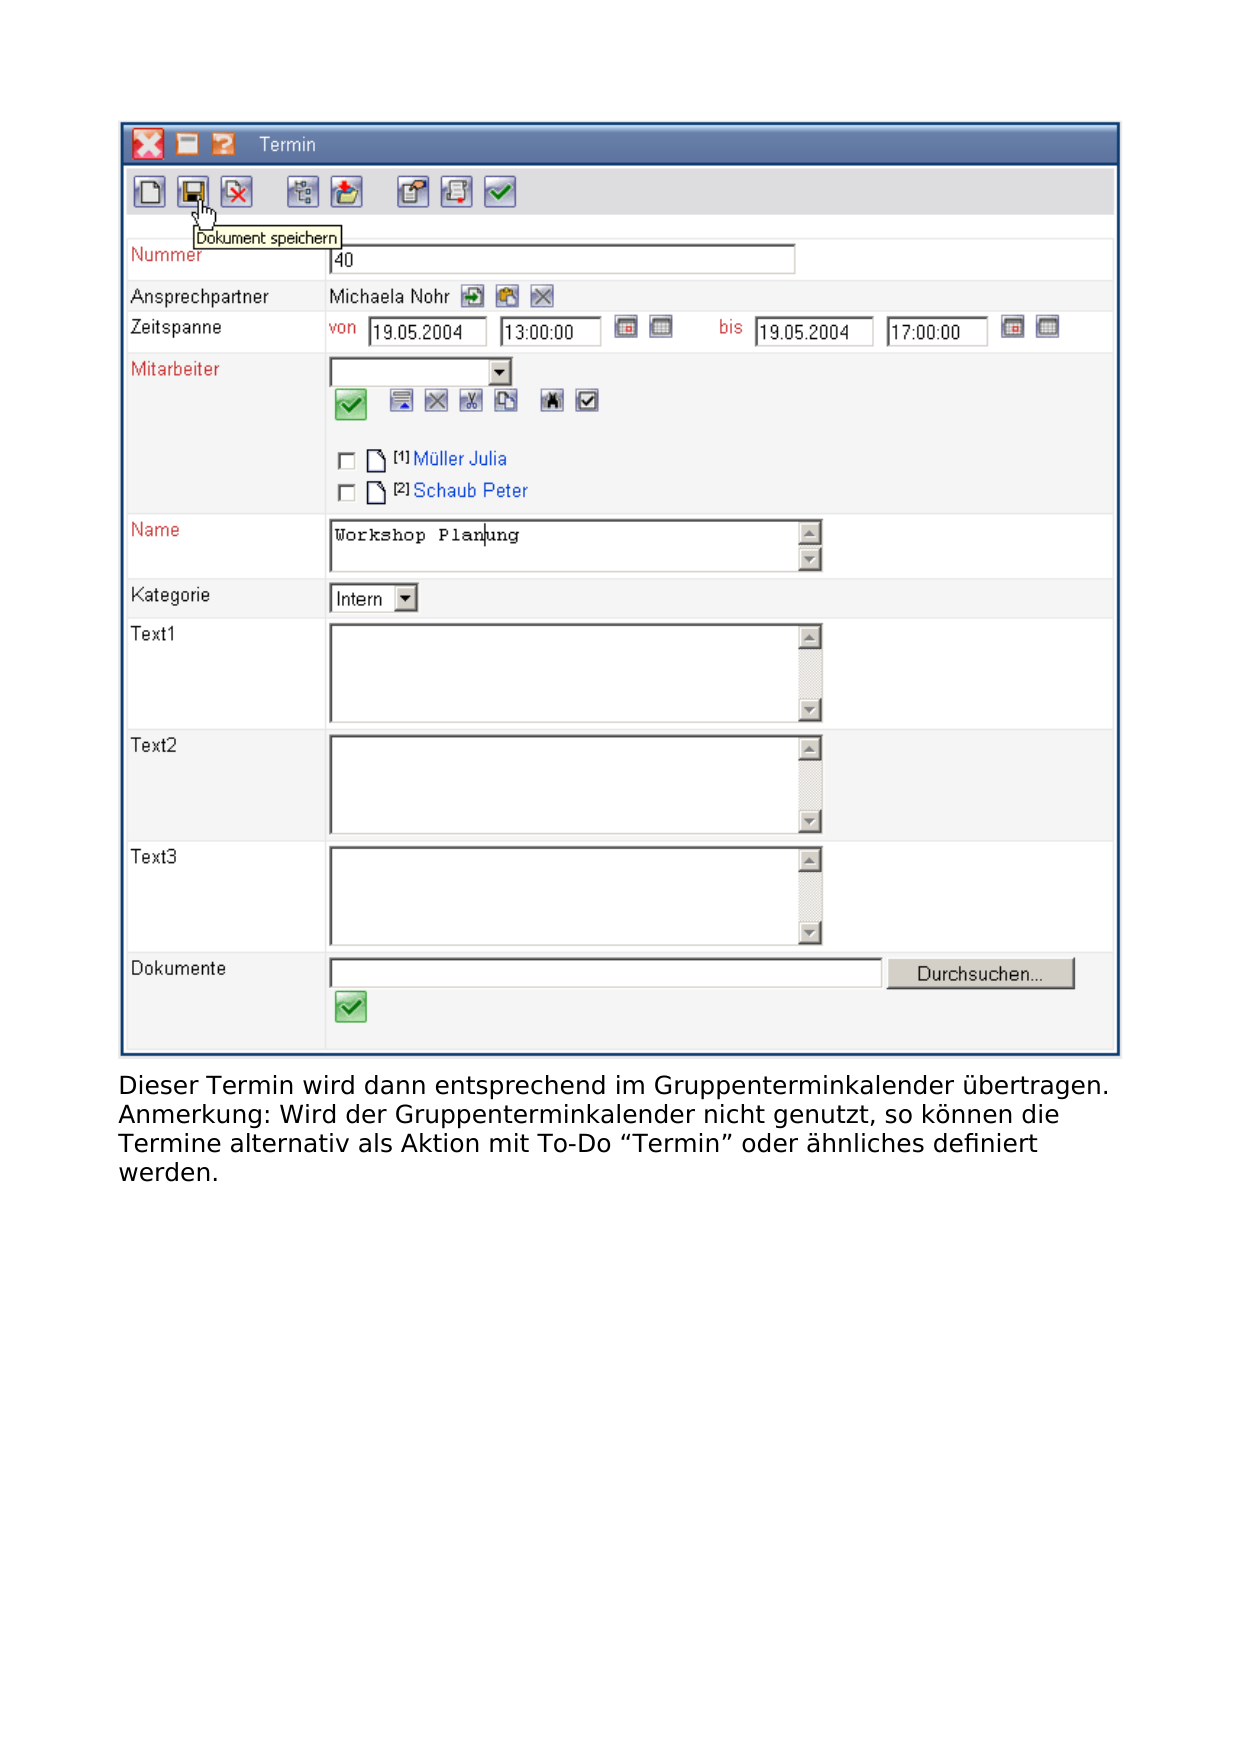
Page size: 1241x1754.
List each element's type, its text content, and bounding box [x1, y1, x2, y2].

picture [118, 118, 1123, 1059]
text Dieser Termin wird dann entsprechend im Gruppenterminkalender übertragen. Anmerkung: Wird der Gruppenterminkalender nicht genutzt, so können die Termine alternativ als Aktion mit To-Do “Termin” oder ähnliches definiert werden. [118, 1071, 1122, 1187]
